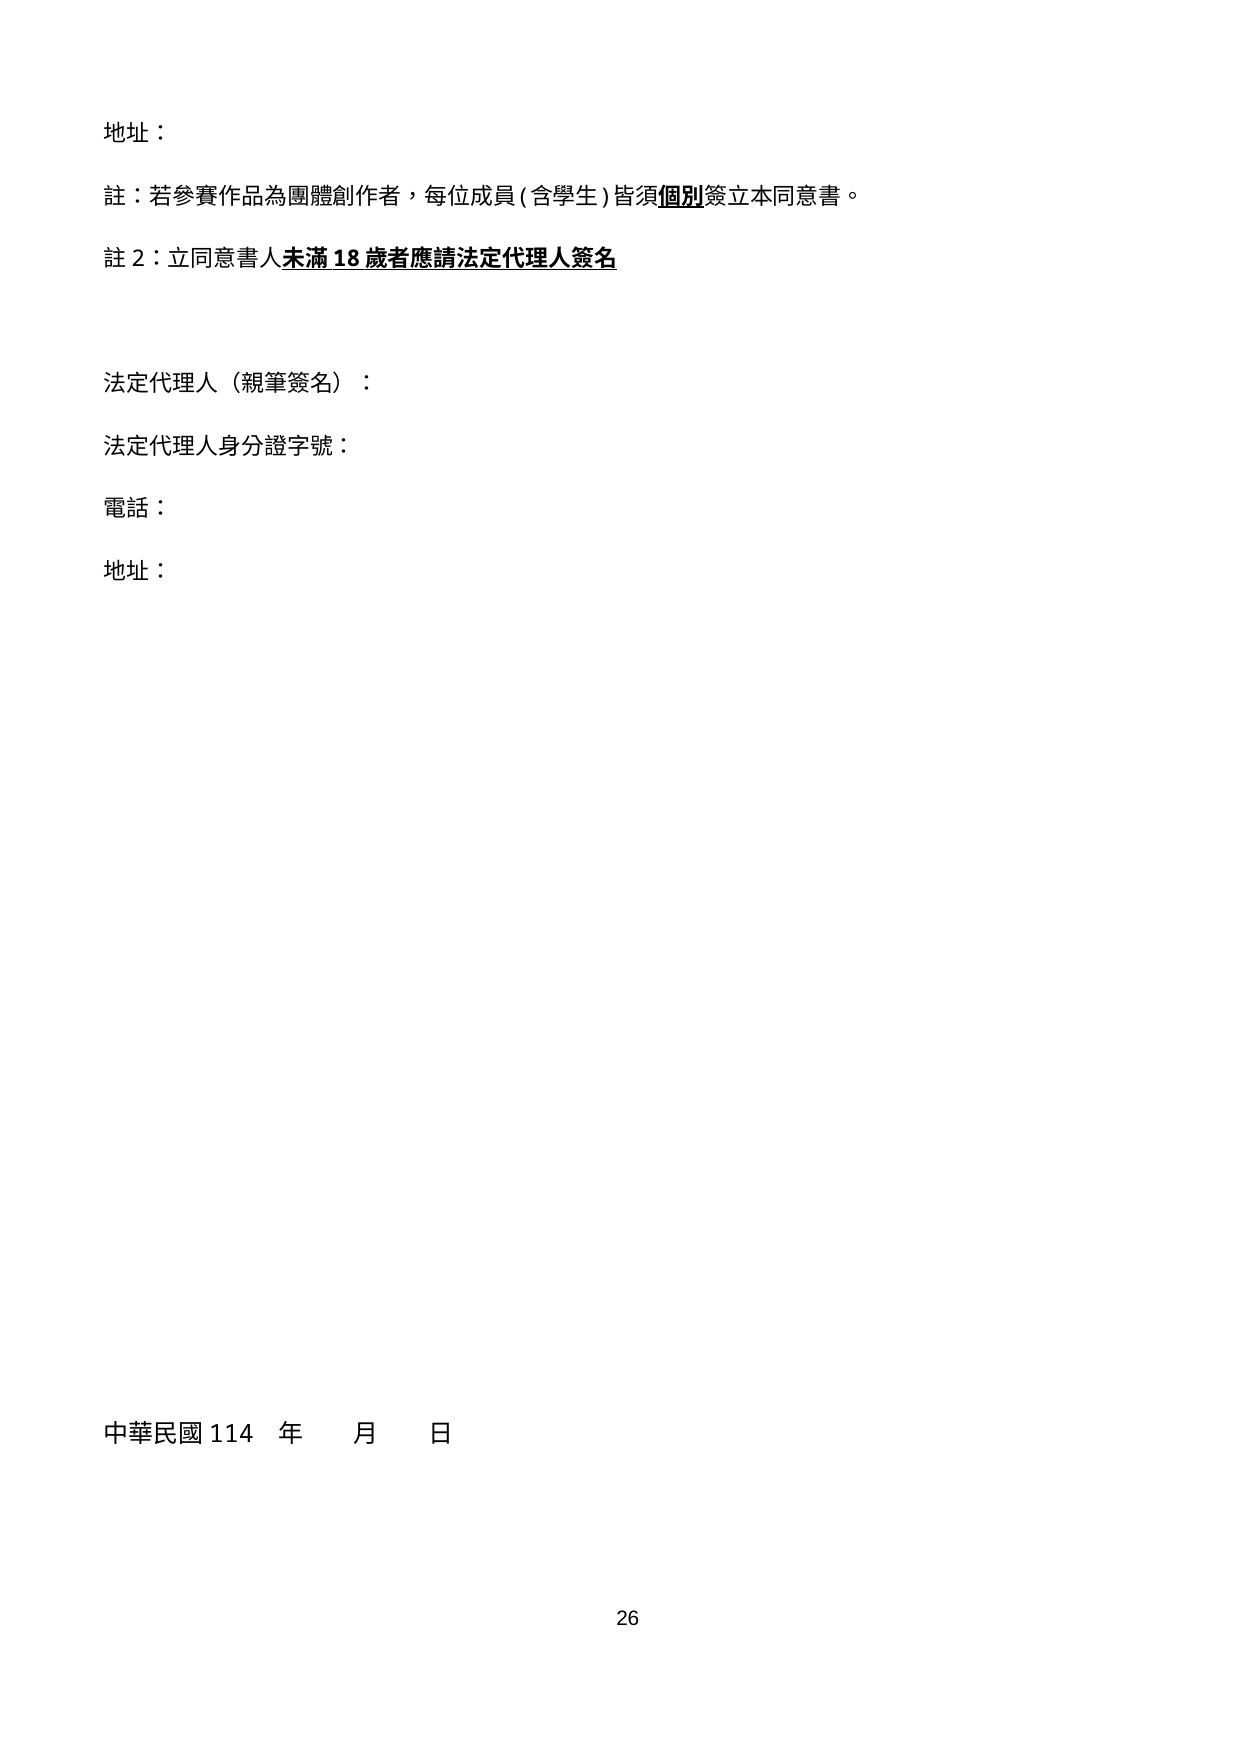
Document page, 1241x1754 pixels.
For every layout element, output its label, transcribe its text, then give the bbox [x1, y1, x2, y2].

text 地址： [103, 527, 1152, 590]
text 法定代理人身分證字號： [103, 402, 1152, 465]
text 中華民國114 年 月 日 [103, 1402, 1152, 1452]
text 註：若參賽作品為團體創作者，每位成員(含學生)皆須個別簽立本同意書。 [103, 152, 1152, 215]
text 註2：立同意書人未滿18歲者應請法定代理人簽名 [103, 215, 1152, 277]
text 地址： [103, 90, 1152, 152]
text 法定代理人（親筆簽名）： [103, 340, 1152, 402]
text 電話： [103, 465, 1152, 527]
